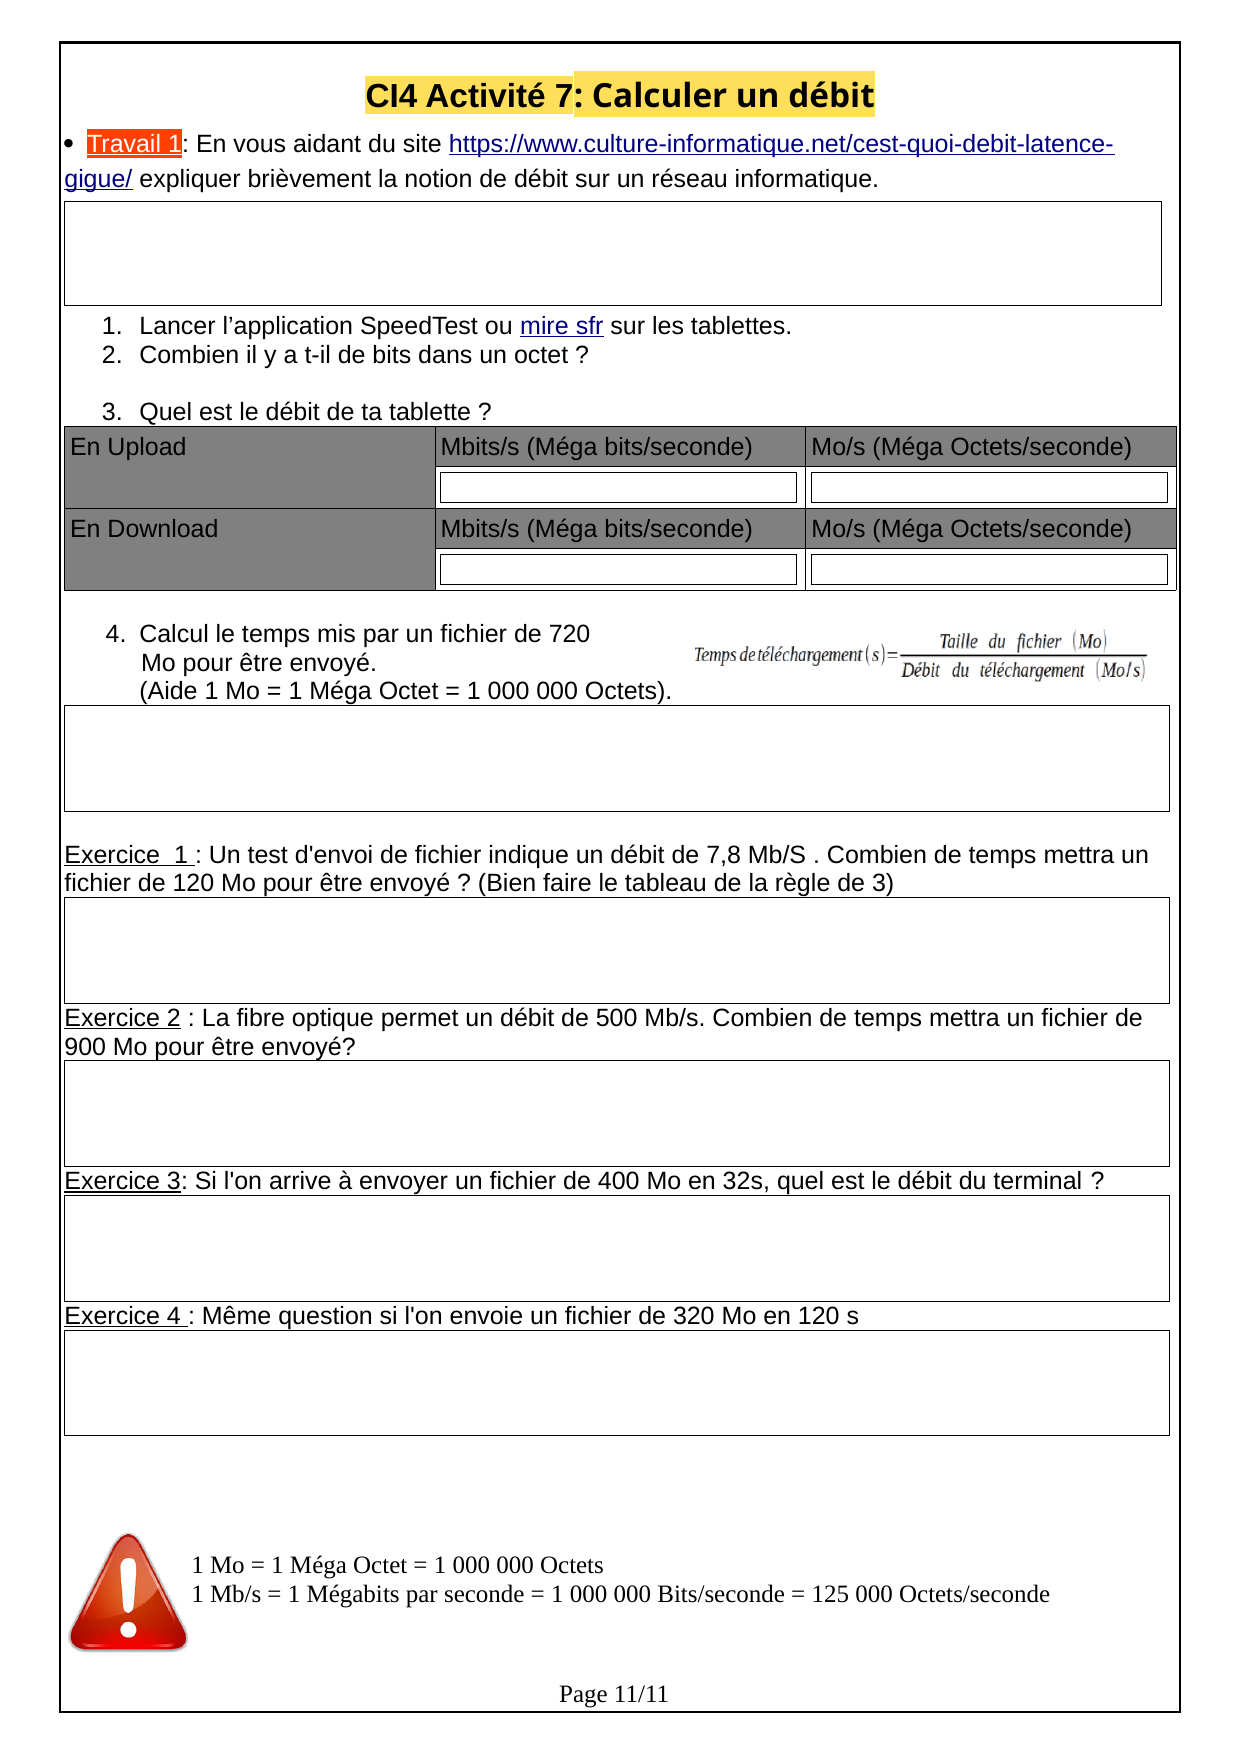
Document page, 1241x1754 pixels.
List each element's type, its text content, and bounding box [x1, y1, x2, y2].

text Exercice 1 : Un test d'envoi de fichier indique un débit de 7,8 Mb/S . Combien de temps mettra un fichier de 120 Mo pour être envoyé ? (Bien faire le tableau de la règle de 3) [64, 840, 1176, 897]
table_cell Mo/s (Méga Octets/seconde) [806, 509, 1176, 548]
picture [688, 605, 1155, 703]
text 1 Mb/s = 1 Mégabits par seconde = 1 000 000 Bits/seconde = 125 000 Octets/seconde [192, 1579, 1176, 1608]
text · Travail 1: En vous aidant du site https://www.culture-informatique.net/cest-quoi-debit-latence-gigue/ expliquer brièvement la notion de débit sur un réseau informatique. [64, 129, 1176, 193]
list Quel est le débit de ta tablette ? [102, 397, 1176, 426]
table_cell [806, 467, 1176, 508]
text 1 Mo = 1 Méga Octet = 1 000 000 Octets [192, 1551, 1176, 1579]
table_header Mbits/s (Méga bits/seconde) [436, 427, 805, 466]
table_cell En Download [65, 509, 435, 590]
table_cell [436, 467, 805, 508]
list Lancer l’application SpeedTest ou mire sfr sur les tablettes. [102, 311, 1176, 340]
text Exercice 2 : La fibre optique permet un débit de 500 Mb/s. Combien de temps mettra un fichier de 900 Mo pour être envoyé? [64, 1003, 1176, 1061]
table_header En Upload [65, 427, 435, 508]
subtitle CI4 Activité 7: Calculer un débit [64, 71, 574, 117]
list (Aide 1 Mo = 1 Méga Octet = 1 000 000 Octets). [102, 676, 1176, 705]
list Combien il y a t-il de bits dans un octet ? [102, 340, 1176, 368]
subtitle CI4 Activité 7: Calculer un débit [875, 71, 1176, 117]
table_cell [806, 549, 1176, 590]
table_cell Mbits/s (Méga bits/seconde) [436, 509, 805, 548]
list Calcul le temps mis par un fichier de 720 Mo pour être envoyé. [105, 619, 615, 676]
text Exercice 3: Si l'on arrive à envoyer un fichier de 400 Mo en 32s, quel est le débit du terminal ? [64, 1166, 1176, 1195]
table_header Mo/s (Méga Octets/seconde) [806, 427, 1176, 466]
table_cell [436, 549, 805, 590]
picture [62, 1527, 192, 1657]
text Exercice 4 : Même question si l'on envoie un fichier de 320 Mo en 120 s [64, 1301, 1176, 1330]
